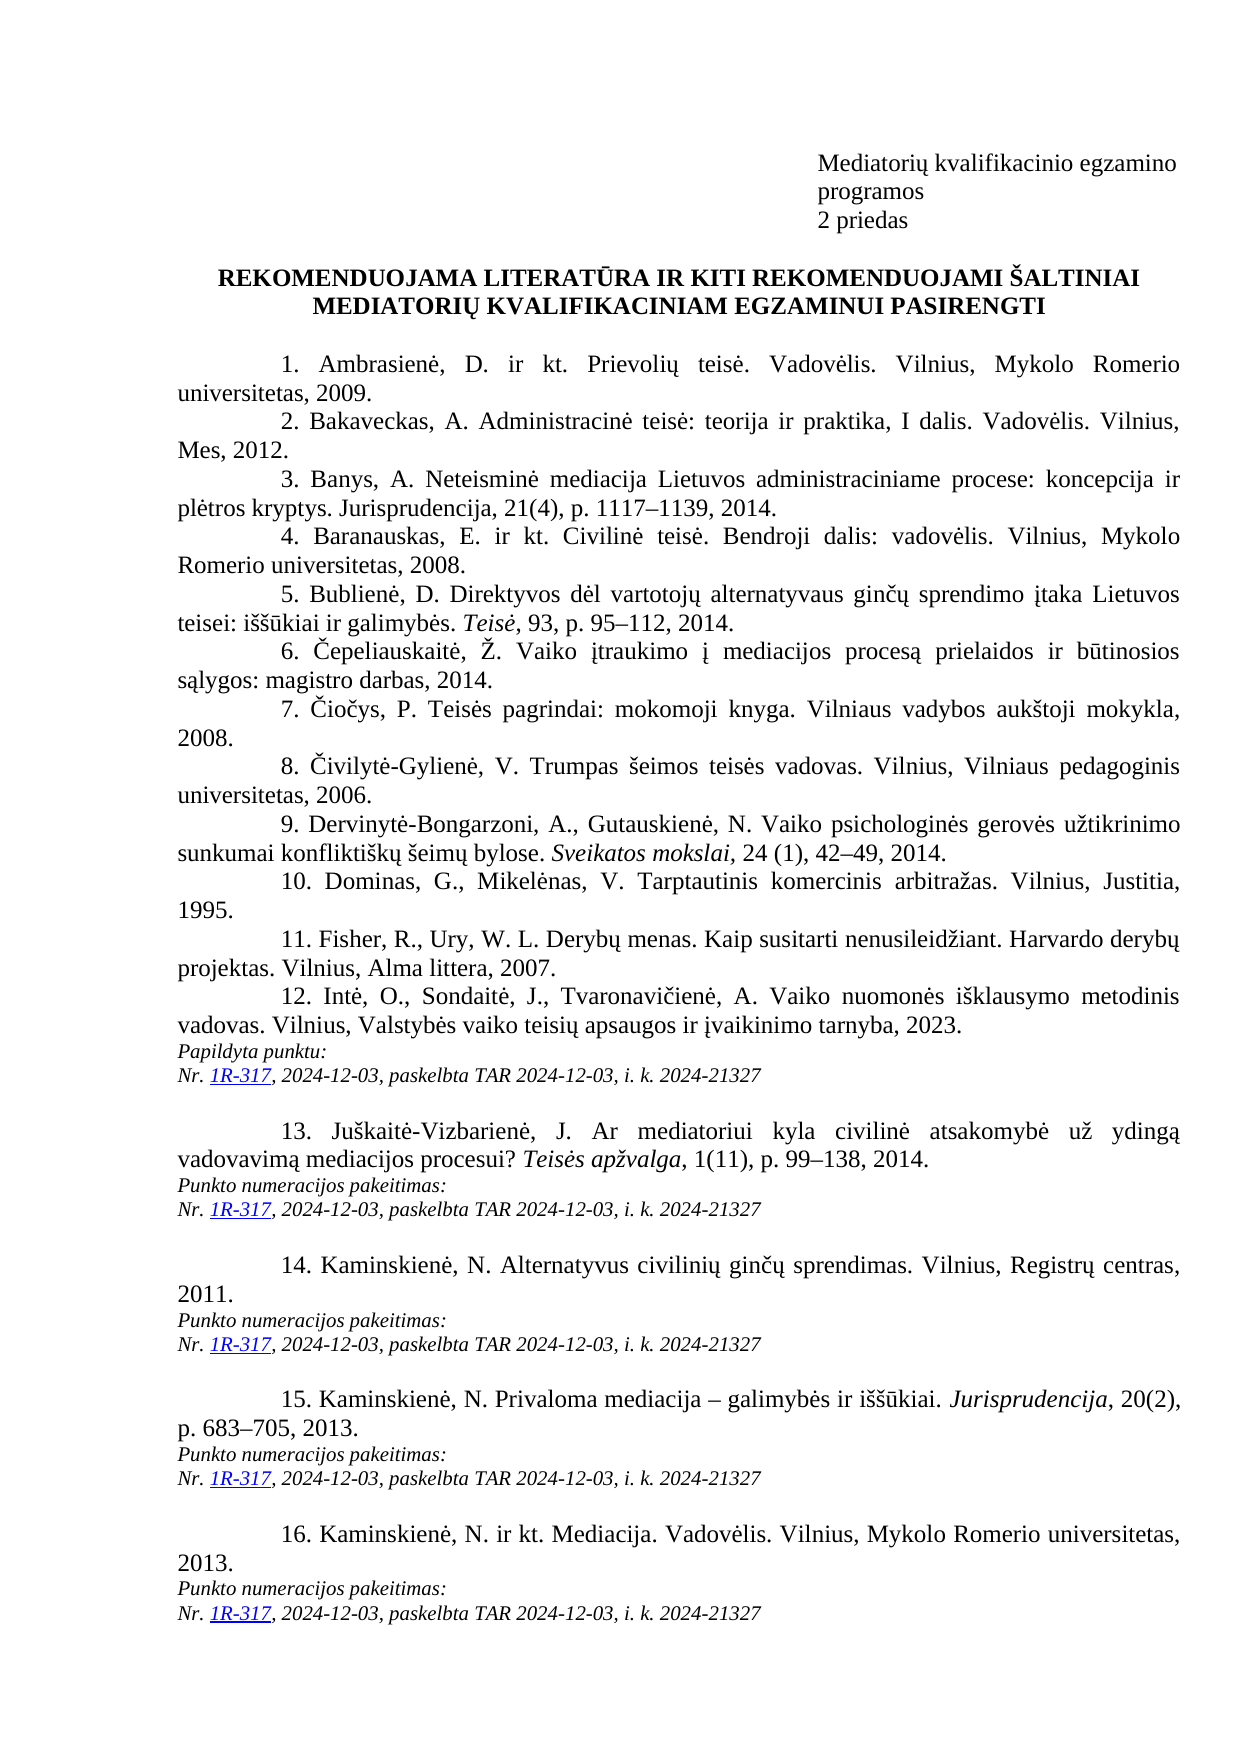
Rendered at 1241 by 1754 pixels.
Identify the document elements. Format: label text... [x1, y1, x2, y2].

text Nr. 1R-317, 2024-12-03, paskelbta TAR 2024-12-03, i. k. 2024-21327 [177, 1600, 1181, 1624]
text Nr. 1R-317, 2024-12-03, paskelbta TAR 2024-12-03, i. k. 2024-21327 [177, 1466, 1181, 1490]
text 6. Čepeliauskaitė, Ž. Vaiko įtraukimo į mediacijos procesą prielaidos ir būtinosios sąlygos: magistro darbas, 2014. [177, 636, 1181, 694]
text 11. Fisher, R., Ury, W. L. Derybų menas. Kaip susitarti nenusileidžiant. Harvardo derybų projektas. Vilnius, Alma littera, 2007. [177, 924, 1181, 981]
text Punkto numeracijos pakeitimas: [177, 1576, 1181, 1600]
text 7. Čiočys, P. Teisės pagrindai: mokomoji knyga. Vilniaus vadybos aukštoji mokykla, 2008. [177, 694, 1181, 751]
text 1. Ambrasienė, D. ir kt. Prievolių teisė. Vadovėlis. Vilnius, Mykolo Romerio universitetas, 2009. [177, 349, 1181, 406]
text 4. Baranauskas, E. ir kt. Civilinė teisė. Bendroji dalis: vadovėlis. Vilnius, Mykolo Romerio universitetas, 2008. [177, 521, 1181, 579]
text 13. Juškaitė-Vizbarienė, J. Ar mediatoriui kyla civilinė atsakomybė už ydingą vadovavimą mediacijos procesui? Teisės apžvalga, 1(11), p. 99–138, 2014. [177, 1116, 1181, 1173]
text 2 priedas [809, 205, 1181, 234]
text Mediatorių kvalifikacinio egzamino [817, 148, 1181, 176]
text 14. Kaminskienė, N. Alternatyvus civilinių ginčų sprendimas. Vilnius, Registrų centras, 2011. [177, 1250, 1181, 1308]
text 16. Kaminskienė, N. ir kt. Mediacija. Vadovėlis. Vilnius, Mykolo Romerio universitetas, 2013. [177, 1519, 1181, 1576]
text Punkto numeracijos pakeitimas: [177, 1442, 1181, 1466]
text Punkto numeracijos pakeitimas: [177, 1173, 1181, 1197]
text 5. Bublienė, D. Direktyvos dėl vartotojų alternatyvaus ginčų sprendimo įtaka Lietuvos teisei: iššūkiai ir galimybės. Teisė, 93, p. 95–112, 2014. [177, 579, 1181, 636]
text REKOMENDUOJAMA LITERATŪRA IR KITI REKOMENDUOJAMI ŠALTINIAI MEDIATORIŲ KVALIFIKACINIAM EGZAMINUI PASIRENGTI [177, 263, 1181, 320]
text 12. Intė, O., Sondaitė, J., Tvaronavičienė, A. Vaiko nuomonės išklausymo metodinis vadovas. Vilnius, Valstybės vaiko teisių apsaugos ir įvaikinimo tarnyba, 2023. [177, 981, 1181, 1039]
text 8. Čivilytė-Gylienė, V. Trumpas šeimos teisės vadovas. Vilnius, Vilniaus pedagoginis universitetas, 2006. [177, 751, 1181, 809]
text Papildyta punktu: [177, 1039, 1181, 1063]
text Nr. 1R-317, 2024-12-03, paskelbta TAR 2024-12-03, i. k. 2024-21327 [177, 1197, 1181, 1221]
text Punkto numeracijos pakeitimas: [177, 1308, 1181, 1332]
text 10. Dominas, G., Mikelėnas, V. Tarptautinis komercinis arbitražas. Vilnius, Justitia, 1995. [177, 866, 1181, 924]
text Nr. 1R-317, 2024-12-03, paskelbta TAR 2024-12-03, i. k. 2024-21327 [177, 1332, 1181, 1356]
text 15. Kaminskienė, N. Privaloma mediacija – galimybės ir iššūkiai. Jurisprudencija, 20(2), p. 683–705, 2013. [177, 1384, 1181, 1442]
text 3. Banys, A. Neteisminė mediacija Lietuvos administraciniame procese: koncepcija ir plėtros kryptys. Jurisprudencija, 21(4), p. 1117–1139, 2014. [177, 464, 1181, 521]
text 2. Bakaveckas, A. Administracinė teisė: teorija ir praktika, I dalis. Vadovėlis. Vilnius, Mes, 2012. [177, 406, 1181, 464]
text Nr. 1R-317, 2024-12-03, paskelbta TAR 2024-12-03, i. k. 2024-21327 [177, 1063, 1181, 1087]
text 9. Dervinytė-Bongarzoni, A., Gutauskienė, N. Vaiko psichologinės gerovės užtikrinimo sunkumai konfliktiškų šeimų bylose. Sveikatos mokslai, 24 (1), 42–49, 2014. [177, 809, 1181, 866]
text programos [817, 176, 1181, 205]
